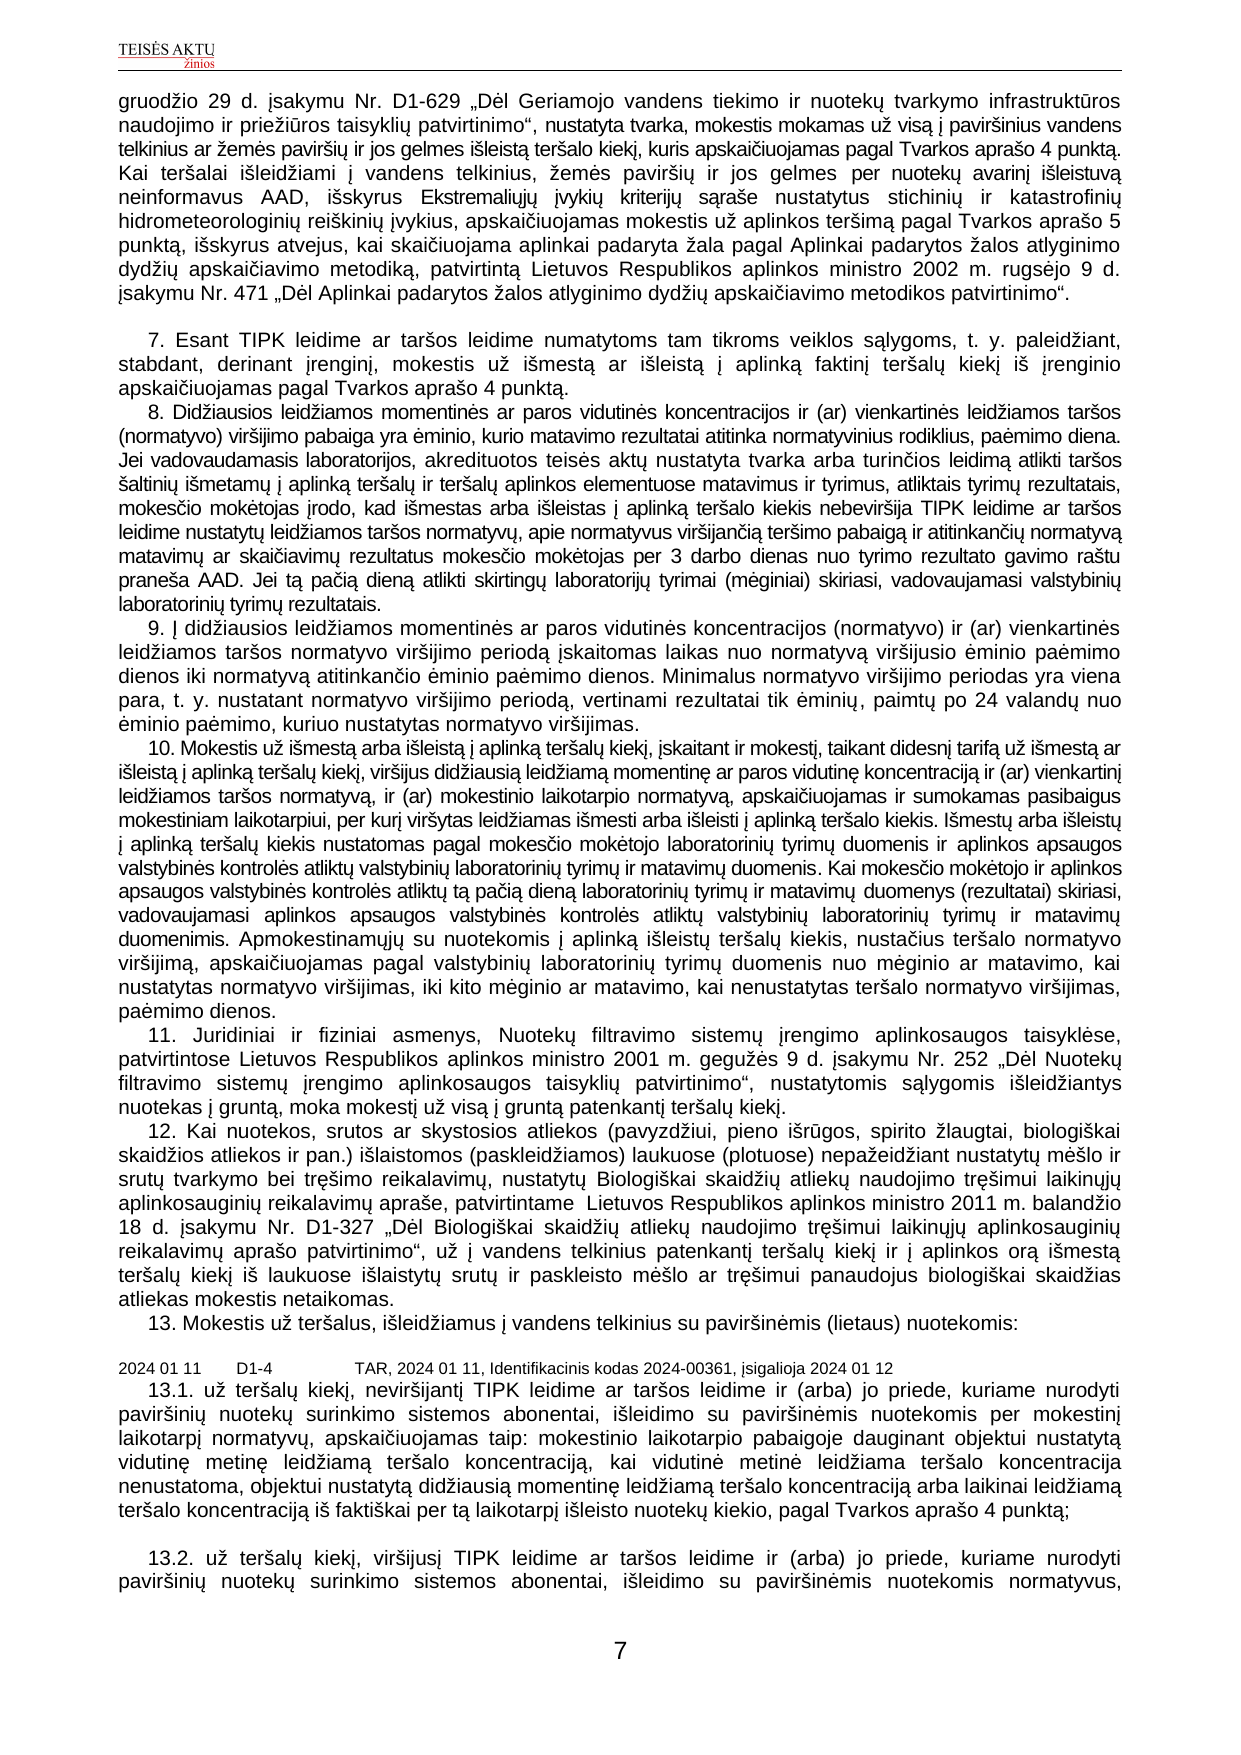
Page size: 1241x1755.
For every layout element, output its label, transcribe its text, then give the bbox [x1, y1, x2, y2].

text 12. Kai nuotekos, srutos ar skystosios atliekos (pavyzdžiui, pieno išrūgos, spirito žlaugtai, biologiškai skaidžios atliekos ir pan.) išlaistomos (paskleidžiamos) laukuose (plotuose) nepažeidžiant nustatytų mėšlo ir srutų tvarkymo bei tręšimo reikalavimų, nustatytų Biologiškai skaidžių atliekų naudojimo tręšimui laikinųjų aplinkosauginių reikalavimų apraše, patvirtintame Lietuvos Respublikos aplinkos ministro 2011 m. balandžio 18 d. įsakymu Nr. D1-327 „Dėl Biologiškai skaidžių atliekų naudojimo tręšimui laikinųjų aplinkosauginių reikalavimų aprašo patvirtinimo“, už į vandens telkinius patenkantį teršalų kiekį ir į aplinkos orą išmestą teršalų kiekį iš laukuose išlaistytų srutų ir paskleisto mėšlo ar tręšimui panaudojus biologiškai skaidžias atliekas mokestis netaikomas. [118, 1119, 1122, 1311]
text 2024 01 11 D1-4 TAR, 2024 01 11, Identifikacinis kodas 2024-00361, įsigalioja 2024 01 12 [118, 1358, 1122, 1378]
text 13.1. už teršalų kiekį, neviršijantį TIPK leidime ar taršos leidime ir (arba) jo priede, kuriame nurodyti paviršinių nuotekų surinkimo sistemos abonentai, išleidimo su paviršinėmis nuotekomis per mokestinį laikotarpį normatyvų, apskaičiuojamas taip: mokestinio laikotarpio pabaigoje dauginant objektui nustatytą vidutinę metinę leidžiamą teršalo koncentraciją, kai vidutinė metinė leidžiama teršalo koncentracija nenustatoma, objektui nustatytą didžiausią momentinę leidžiamą teršalo koncentraciją arba laikinai leidžiamą teršalo koncentraciją iš faktiškai per tą laikotarpį išleisto nuotekų kiekio, pagal Tvarkos aprašo 4 punktą; [118, 1378, 1122, 1521]
text 11. Juridiniai ir fiziniai asmenys, Nuotekų filtravimo sistemų įrengimo aplinkosaugos taisyklėse, patvirtintose Lietuvos Respublikos aplinkos ministro 2001 m. gegužės 9 d. įsakymu Nr. 252 „Dėl Nuotekų filtravimo sistemų įrengimo aplinkosaugos taisyklių patvirtinimo“, nustatytomis sąlygomis išleidžiantys nuotekas į gruntą, moka mokestį už visą į gruntą patenkantį teršalų kiekį. [118, 1023, 1122, 1119]
text 8. Didžiausios leidžiamos momentinės ar paros vidutinės koncentracijos ir (ar) vienkartinės leidžiamos taršos (normatyvo) viršijimo pabaiga yra ėminio, kurio matavimo rezultatai atitinka normatyvinius rodiklius, paėmimo diena. Jei vadovaudamasis laboratorijos, akredituotos teisės aktų nustatyta tvarka arba turinčios leidimą atlikti taršos šaltinių išmetamų į aplinką teršalų ir teršalų aplinkos elementuose matavimus ir tyrimus, atliktais tyrimų rezultatais, mokesčio mokėtojas įrodo, kad išmestas arba išleistas į aplinką teršalo kiekis nebeviršija TIPK leidime ar taršos leidime nustatytų leidžiamos taršos normatyvų, apie normatyvus viršijančią teršimo pabaigą ir atitinkančių normatyvą matavimų ar skaičiavimų rezultatus mokesčio mokėtojas per 3 darbo dienas nuo tyrimo rezultato gavimo raštu praneša AAD. Jei tą pačią dieną atlikti skirtingų laboratorijų tyrimai (mėginiai) skiriasi, vadovaujamasi valstybinių laboratorinių tyrimų rezultatais. [118, 400, 1122, 616]
text gruodžio 29 d. įsakymu Nr. D1-629 „Dėl Geriamojo vandens tiekimo ir nuotekų tvarkymo infrastruktūros naudojimo ir priežiūros taisyklių patvirtinimo“, nustatyta tvarka, mokestis mokamas už visą į paviršinius vandens telkinius ar žemės paviršių ir jos gelmes išleistą teršalo kiekį, kuris apskaičiuojamas pagal Tvarkos aprašo 4 punktą. Kai teršalai išleidžiami į vandens telkinius, žemės paviršių ir jos gelmes per nuotekų avarinį išleistuvą neinformavus AAD, išskyrus Ekstremaliųjų įvykių kriterijų sąraše nustatytus stichinių ir katastrofinių hidrometeorologinių reiškinių įvykius, apskaičiuojamas mokestis už aplinkos teršimą pagal Tvarkos aprašo 5 punktą, išskyrus atvejus, kai skaičiuojama aplinkai padaryta žala pagal Aplinkai padarytos žalos atlyginimo dydžių apskaičiavimo metodiką, patvirtintą Lietuvos Respublikos aplinkos ministro 2002 m. rugsėjo 9 d. įsakymu Nr. 471 „Dėl Aplinkai padarytos žalos atlyginimo dydžių apskaičiavimo metodikos patvirtinimo“. [118, 89, 1122, 304]
text 9. Į didžiausios leidžiamos momentinės ar paros vidutinės koncentracijos (normatyvo) ir (ar) vienkartinės leidžiamos taršos normatyvo viršijimo periodą įskaitomas laikas nuo normatyvą viršijusio ėminio paėmimo dienos iki normatyvą atitinkančio ėminio paėmimo dienos. Minimalus normatyvo viršijimo periodas yra viena para, t. y. nustatant normatyvo viršijimo periodą, vertinami rezultatai tik ėminių, paimtų po 24 valandų nuo ėminio paėmimo, kuriuo nustatytas normatyvo viršijimas. [118, 616, 1122, 736]
text 13. Mokestis už teršalus, išleidžiamus į vandens telkinius su paviršinėmis (lietaus) nuotekomis: [118, 1311, 1122, 1334]
text 13.2. už teršalų kiekį, viršijusį TIPK leidime ar taršos leidime ir (arba) jo priede, kuriame nurodyti paviršinių nuotekų surinkimo sistemos abonentai, išleidimo su paviršinėmis nuotekomis normatyvus, [118, 1545, 1122, 1593]
text 7. Esant TIPK leidime ar taršos leidime numatytoms tam tikroms veiklos sąlygoms, t. y. paleidžiant, stabdant, derinant įrenginį, mokestis už išmestą ar išleistą į aplinką faktinį teršalų kiekį iš įrenginio apskaičiuojamas pagal Tvarkos aprašo 4 punktą. [118, 328, 1122, 400]
text 10. Mokestis už išmestą arba išleistą į aplinką teršalų kiekį, įskaitant ir mokestį, taikant didesnį tarifą už išmestą ar išleistą į aplinką teršalų kiekį, viršijus didžiausią leidžiamą momentinę ar paros vidutinę koncentraciją ir (ar) vienkartinį leidžiamos taršos normatyvą, ir (ar) mokestinio laikotarpio normatyvą, apskaičiuojamas ir sumokamas pasibaigus mokestiniam laikotarpiui, per kurį viršytas leidžiamas išmesti arba išleisti į aplinką teršalo kiekis. Išmestų arba išleistų į aplinką teršalų kiekis nustatomas pagal mokesčio mokėtojo laboratorinių tyrimų duomenis ir aplinkos apsaugos valstybinės kontrolės atliktų valstybinių laboratorinių tyrimų ir matavimų duomenis. Kai mokesčio mokėtojo ir aplinkos apsaugos valstybinės kontrolės atliktų tą pačią dieną laboratorinių tyrimų ir matavimų duomenys (rezultatai) skiriasi, vadovaujamasi aplinkos apsaugos valstybinės kontrolės atliktų valstybinių laboratorinių tyrimų ir matavimų duomenimis. Apmokestinamųjų su nuotekomis į aplinką išleistų teršalų kiekis, nustačius teršalo normatyvo viršijimą, apskaičiuojamas pagal valstybinių laboratorinių tyrimų duomenis nuo mėginio ar matavimo, kai nustatytas normatyvo viršijimas, iki kito mėginio ar matavimo, kai nenustatytas teršalo normatyvo viršijimas, paėmimo dienos. [118, 736, 1122, 1023]
